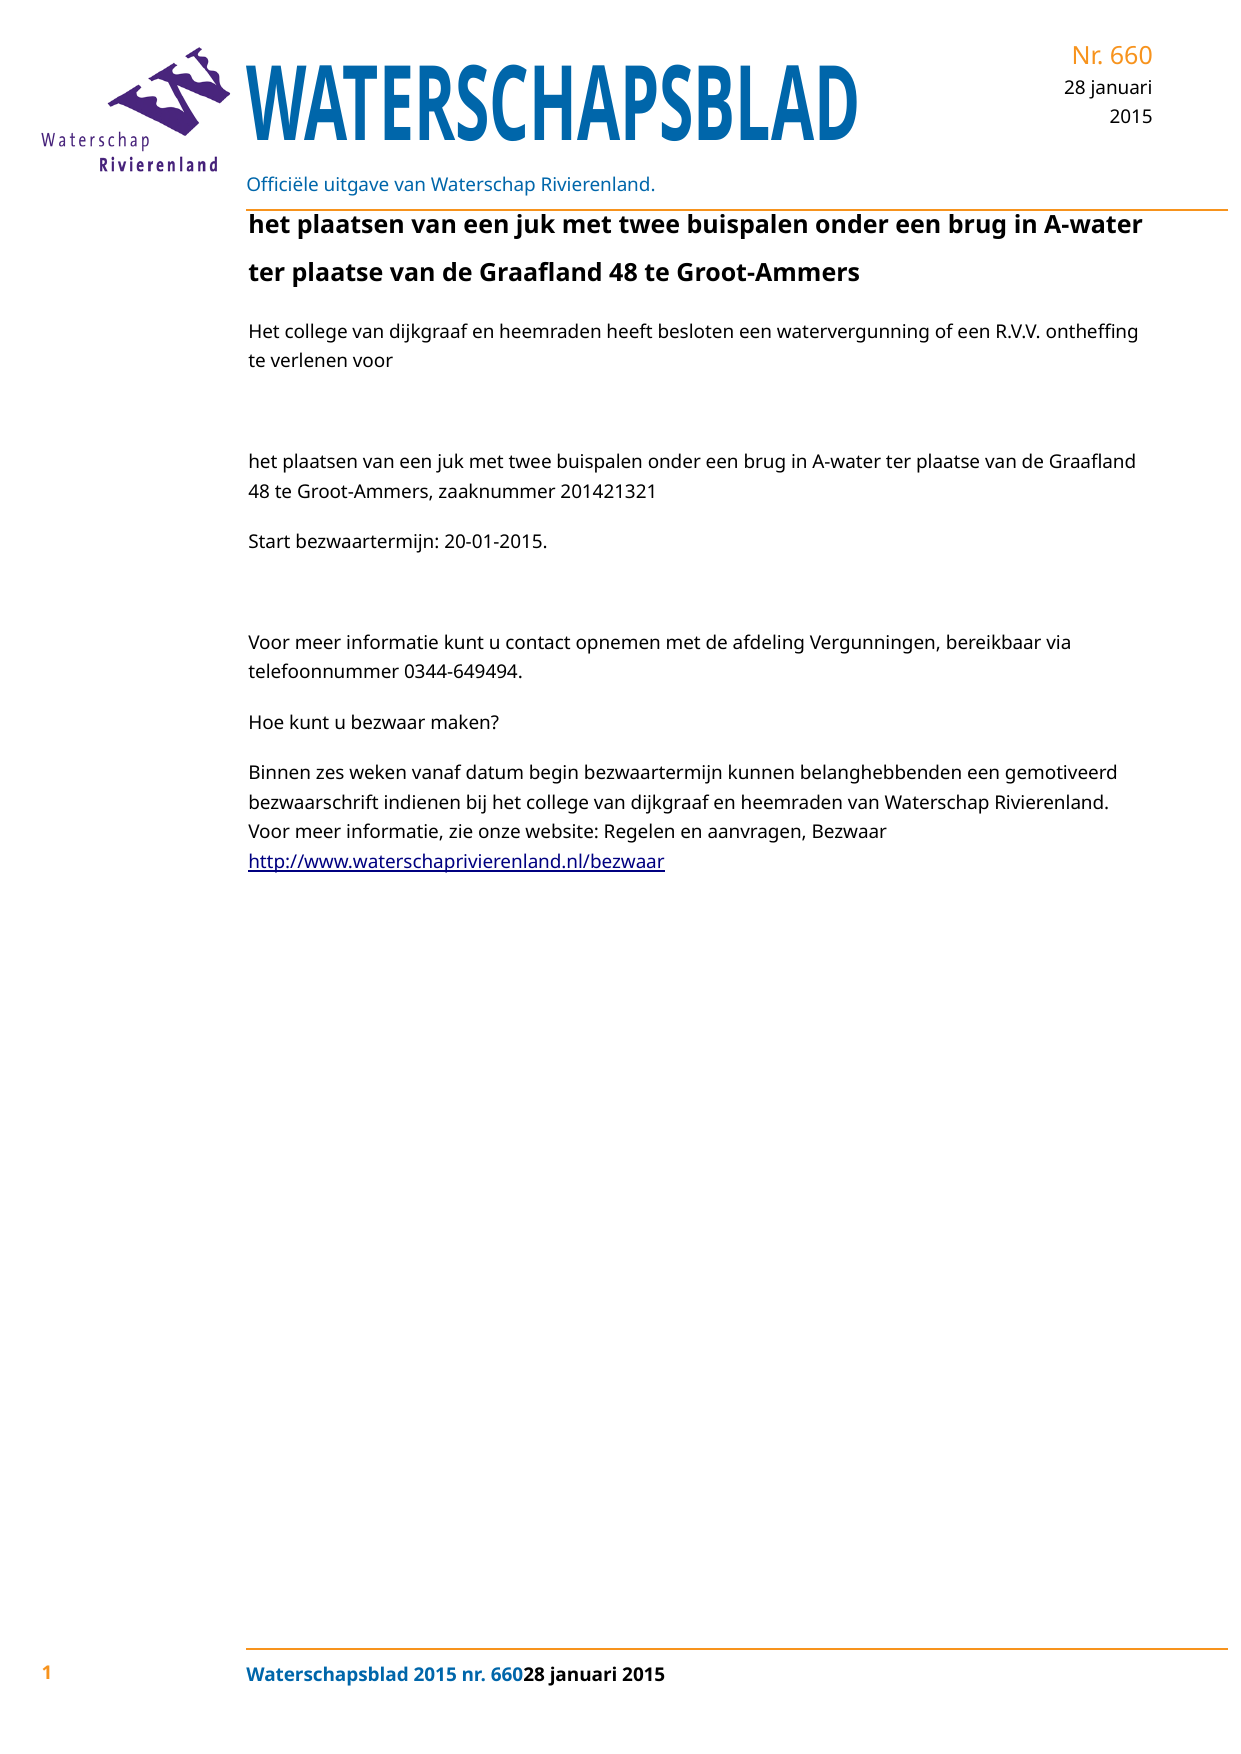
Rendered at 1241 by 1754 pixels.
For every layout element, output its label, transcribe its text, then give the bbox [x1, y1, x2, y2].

text Het college van dijkgraaf en heemraden heeft besloten een watervergunning of een R.V.V. ontheffing te verlenen voor [248, 318, 1152, 373]
text Voor meer informatie kunt u contact opnemen met de afdeling Vergunningen, bereikbaar via telefoonnummer 0344-649494. [248, 629, 1152, 684]
text het plaatsen van een juk met twee buispalen onder een brug in A-water ter plaatse van de Graafland 48 te Groot-Ammers, zaaknummer 201421321 [248, 448, 1152, 504]
picture [41, 47, 231, 172]
text Start bezwaartermijn: 20-01-2015. [248, 528, 1152, 554]
text het plaatsen van een juk met twee buispalen onder een brug in A-water ter plaatse van de Graafland 48 te Groot-Ammers [248, 211, 1152, 288]
text Binnen zes weken vanaf datum begin bezwaartermijn kunnen belanghebbenden een gemotiveerd bezwaarschrift indienen bij het college van dijkgraaf en heemraden van Waterschap Rivierenland. Voor meer informatie, zie onze website: Regelen en aanvragen, Bezwaar http://www.waterschaprivierenland.nl/bezwaar [248, 759, 1152, 874]
text Hoe kunt u bezwaar maken? [248, 709, 1152, 735]
